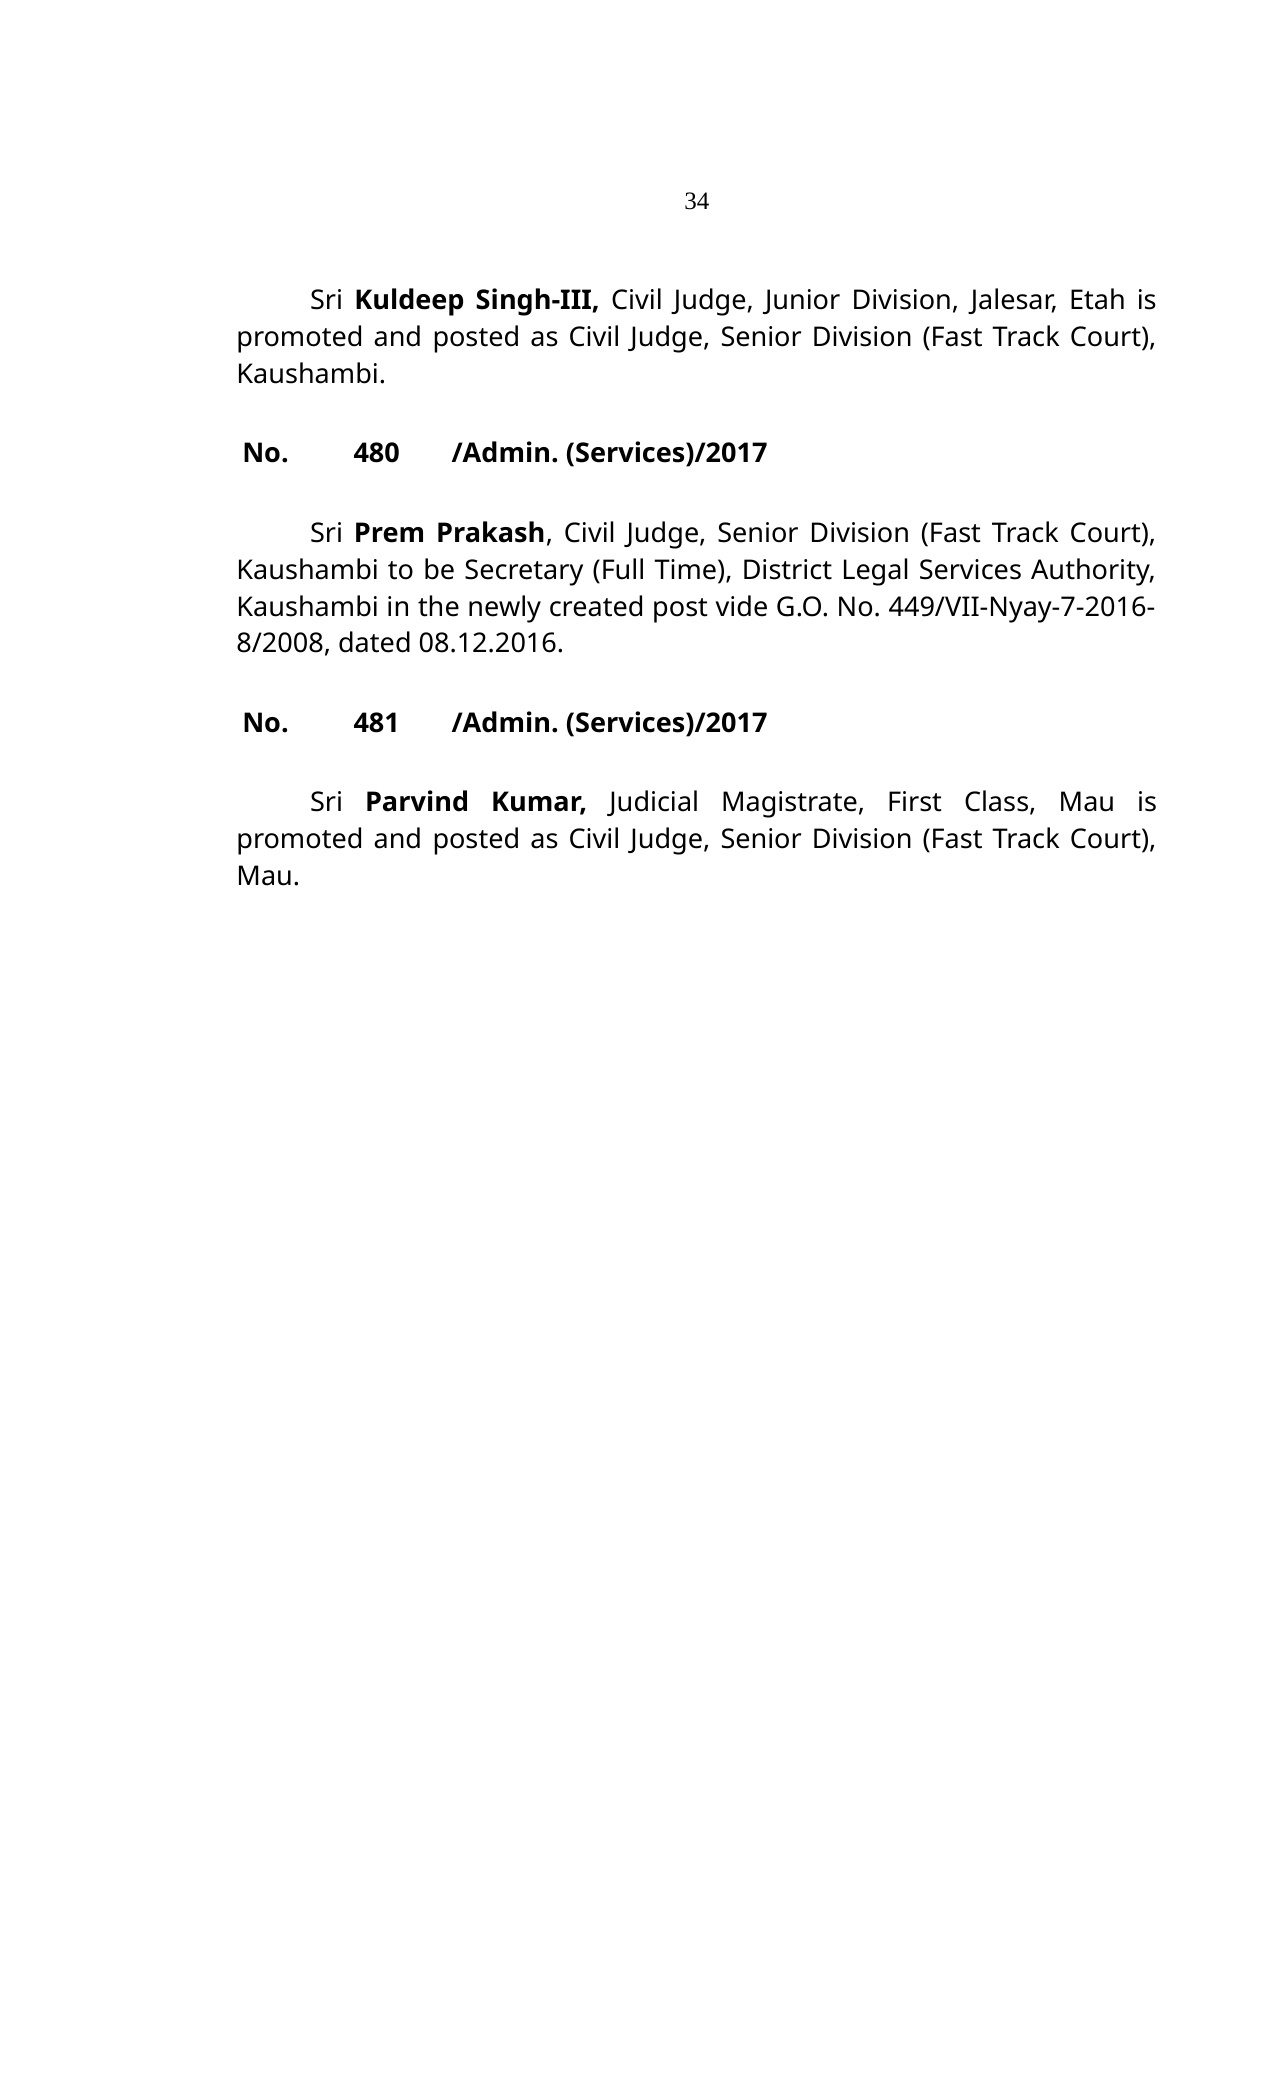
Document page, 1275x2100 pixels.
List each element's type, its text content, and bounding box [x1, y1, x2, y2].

table_header /Admin. (Services)/2017 [446, 428, 791, 476]
table_header No. [236, 428, 310, 476]
table_header [310, 698, 446, 746]
table_header /Admin. (Services)/2017 [446, 698, 791, 746]
table_header No. [236, 698, 310, 746]
text Sri Parvind Kumar, Judicial Magistrate, First Class, Mau is promoted and posted as Civil Judge, Senior Division (Fast Track Court), Mau. [236, 783, 1157, 893]
text Sri Kuldeep Singh-III, Civil Judge, Junior Division, Jalesar, Etah is promoted and posted as Civil Judge, Senior Division (Fast Track Court), Kaushambi. [236, 281, 1157, 391]
table_header [310, 428, 446, 476]
text Sri Prem Prakash, Civil Judge, Senior Division (Fast Track Court), Kaushambi to be Secretary (Full Time), District Legal Services Authority, Kaushambi in the newly created post vide G.O. No. 449/VII-Nyay-7-2016-8/2008, dated 08.12.2016. [236, 513, 1157, 661]
